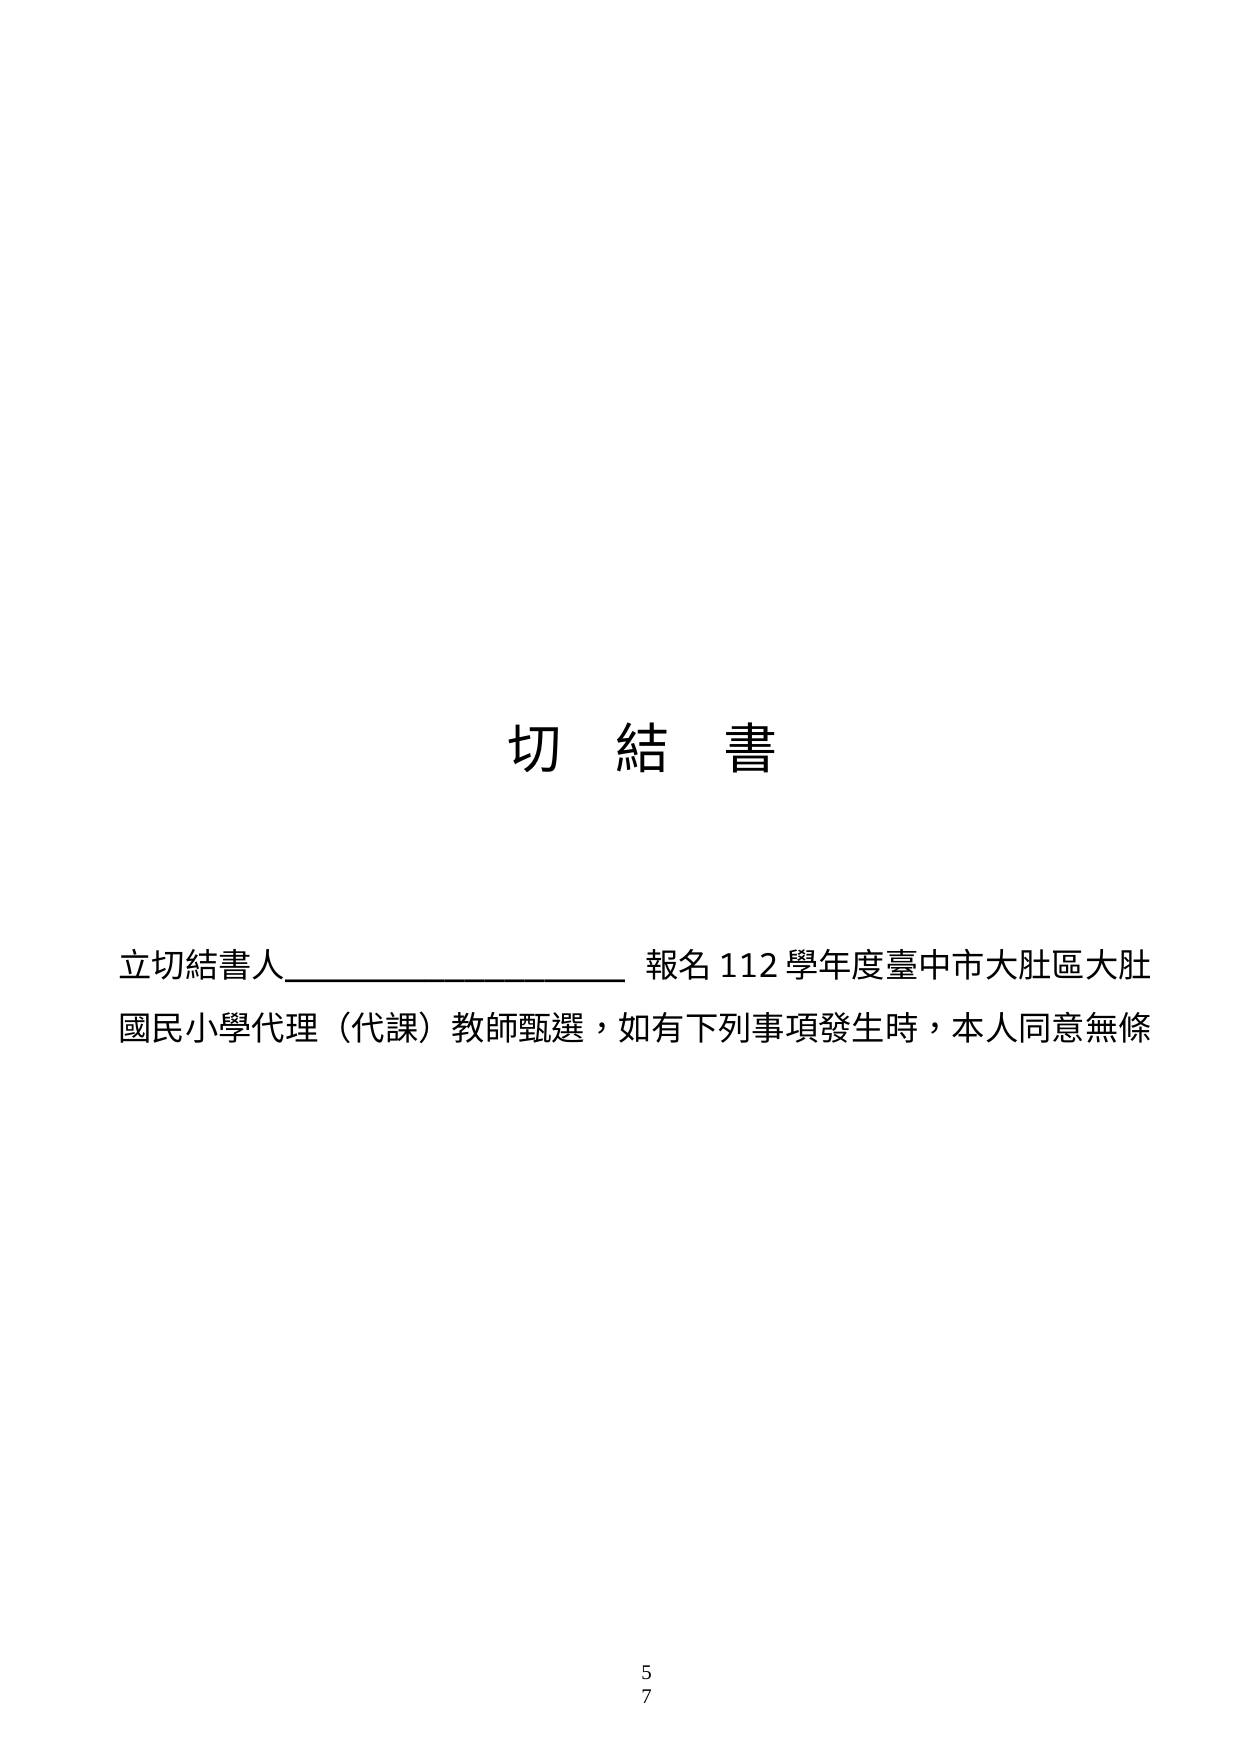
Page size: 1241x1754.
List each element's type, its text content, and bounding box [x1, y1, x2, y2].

text 切 結 書 [118, 672, 1167, 797]
text 立切結書人_________________ 報名112學年度臺中市大肚區大肚國民小學代理（代課）教師甄選，如有下列事項發生時，本人同意無條 [118, 922, 1167, 1047]
